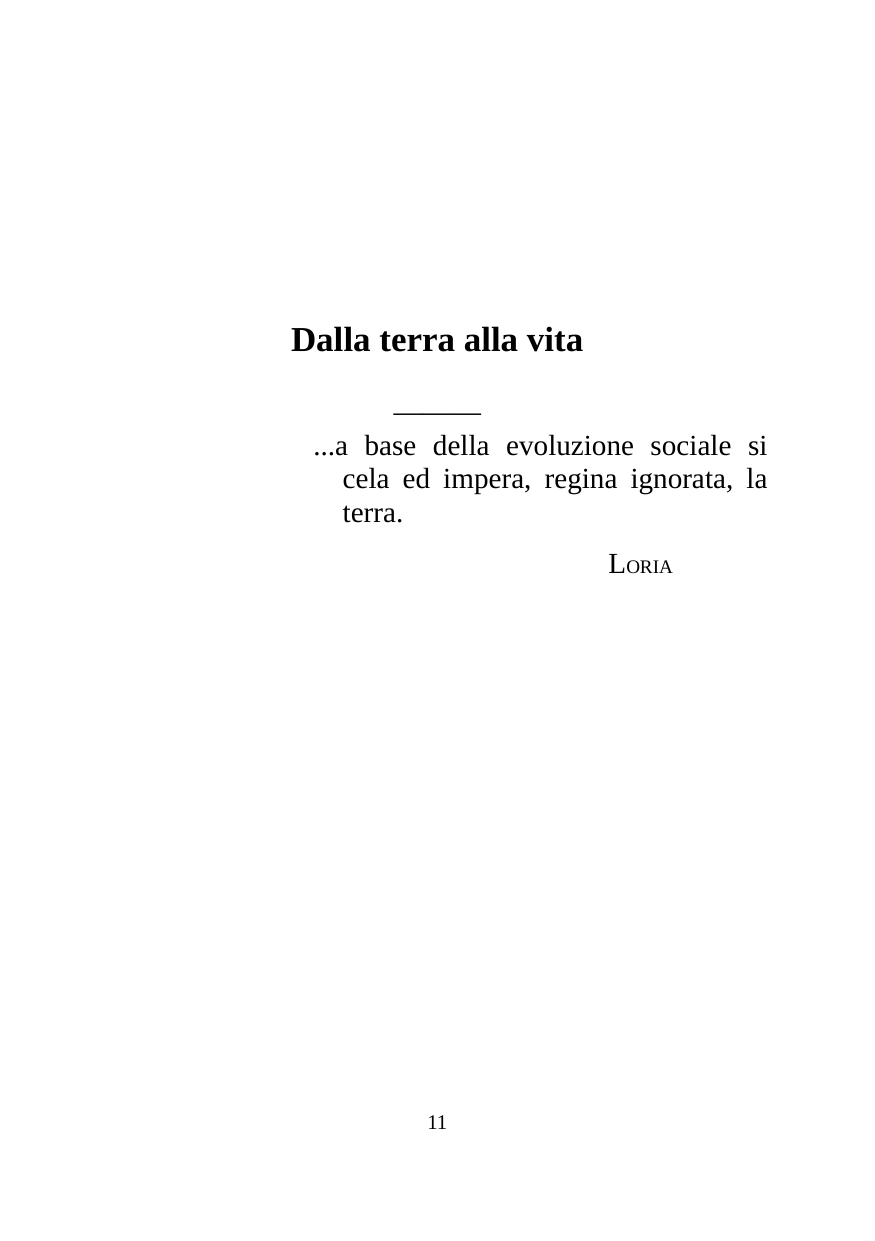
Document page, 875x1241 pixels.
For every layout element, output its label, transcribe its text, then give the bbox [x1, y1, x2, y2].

text ...a base della evoluzione sociale si cela ed impera, regina ignorata, la terra. [313, 428, 768, 529]
subtitle Dalla terra alla vita [106, 319, 768, 359]
text ——— [106, 394, 768, 428]
text Loria [579, 546, 768, 580]
